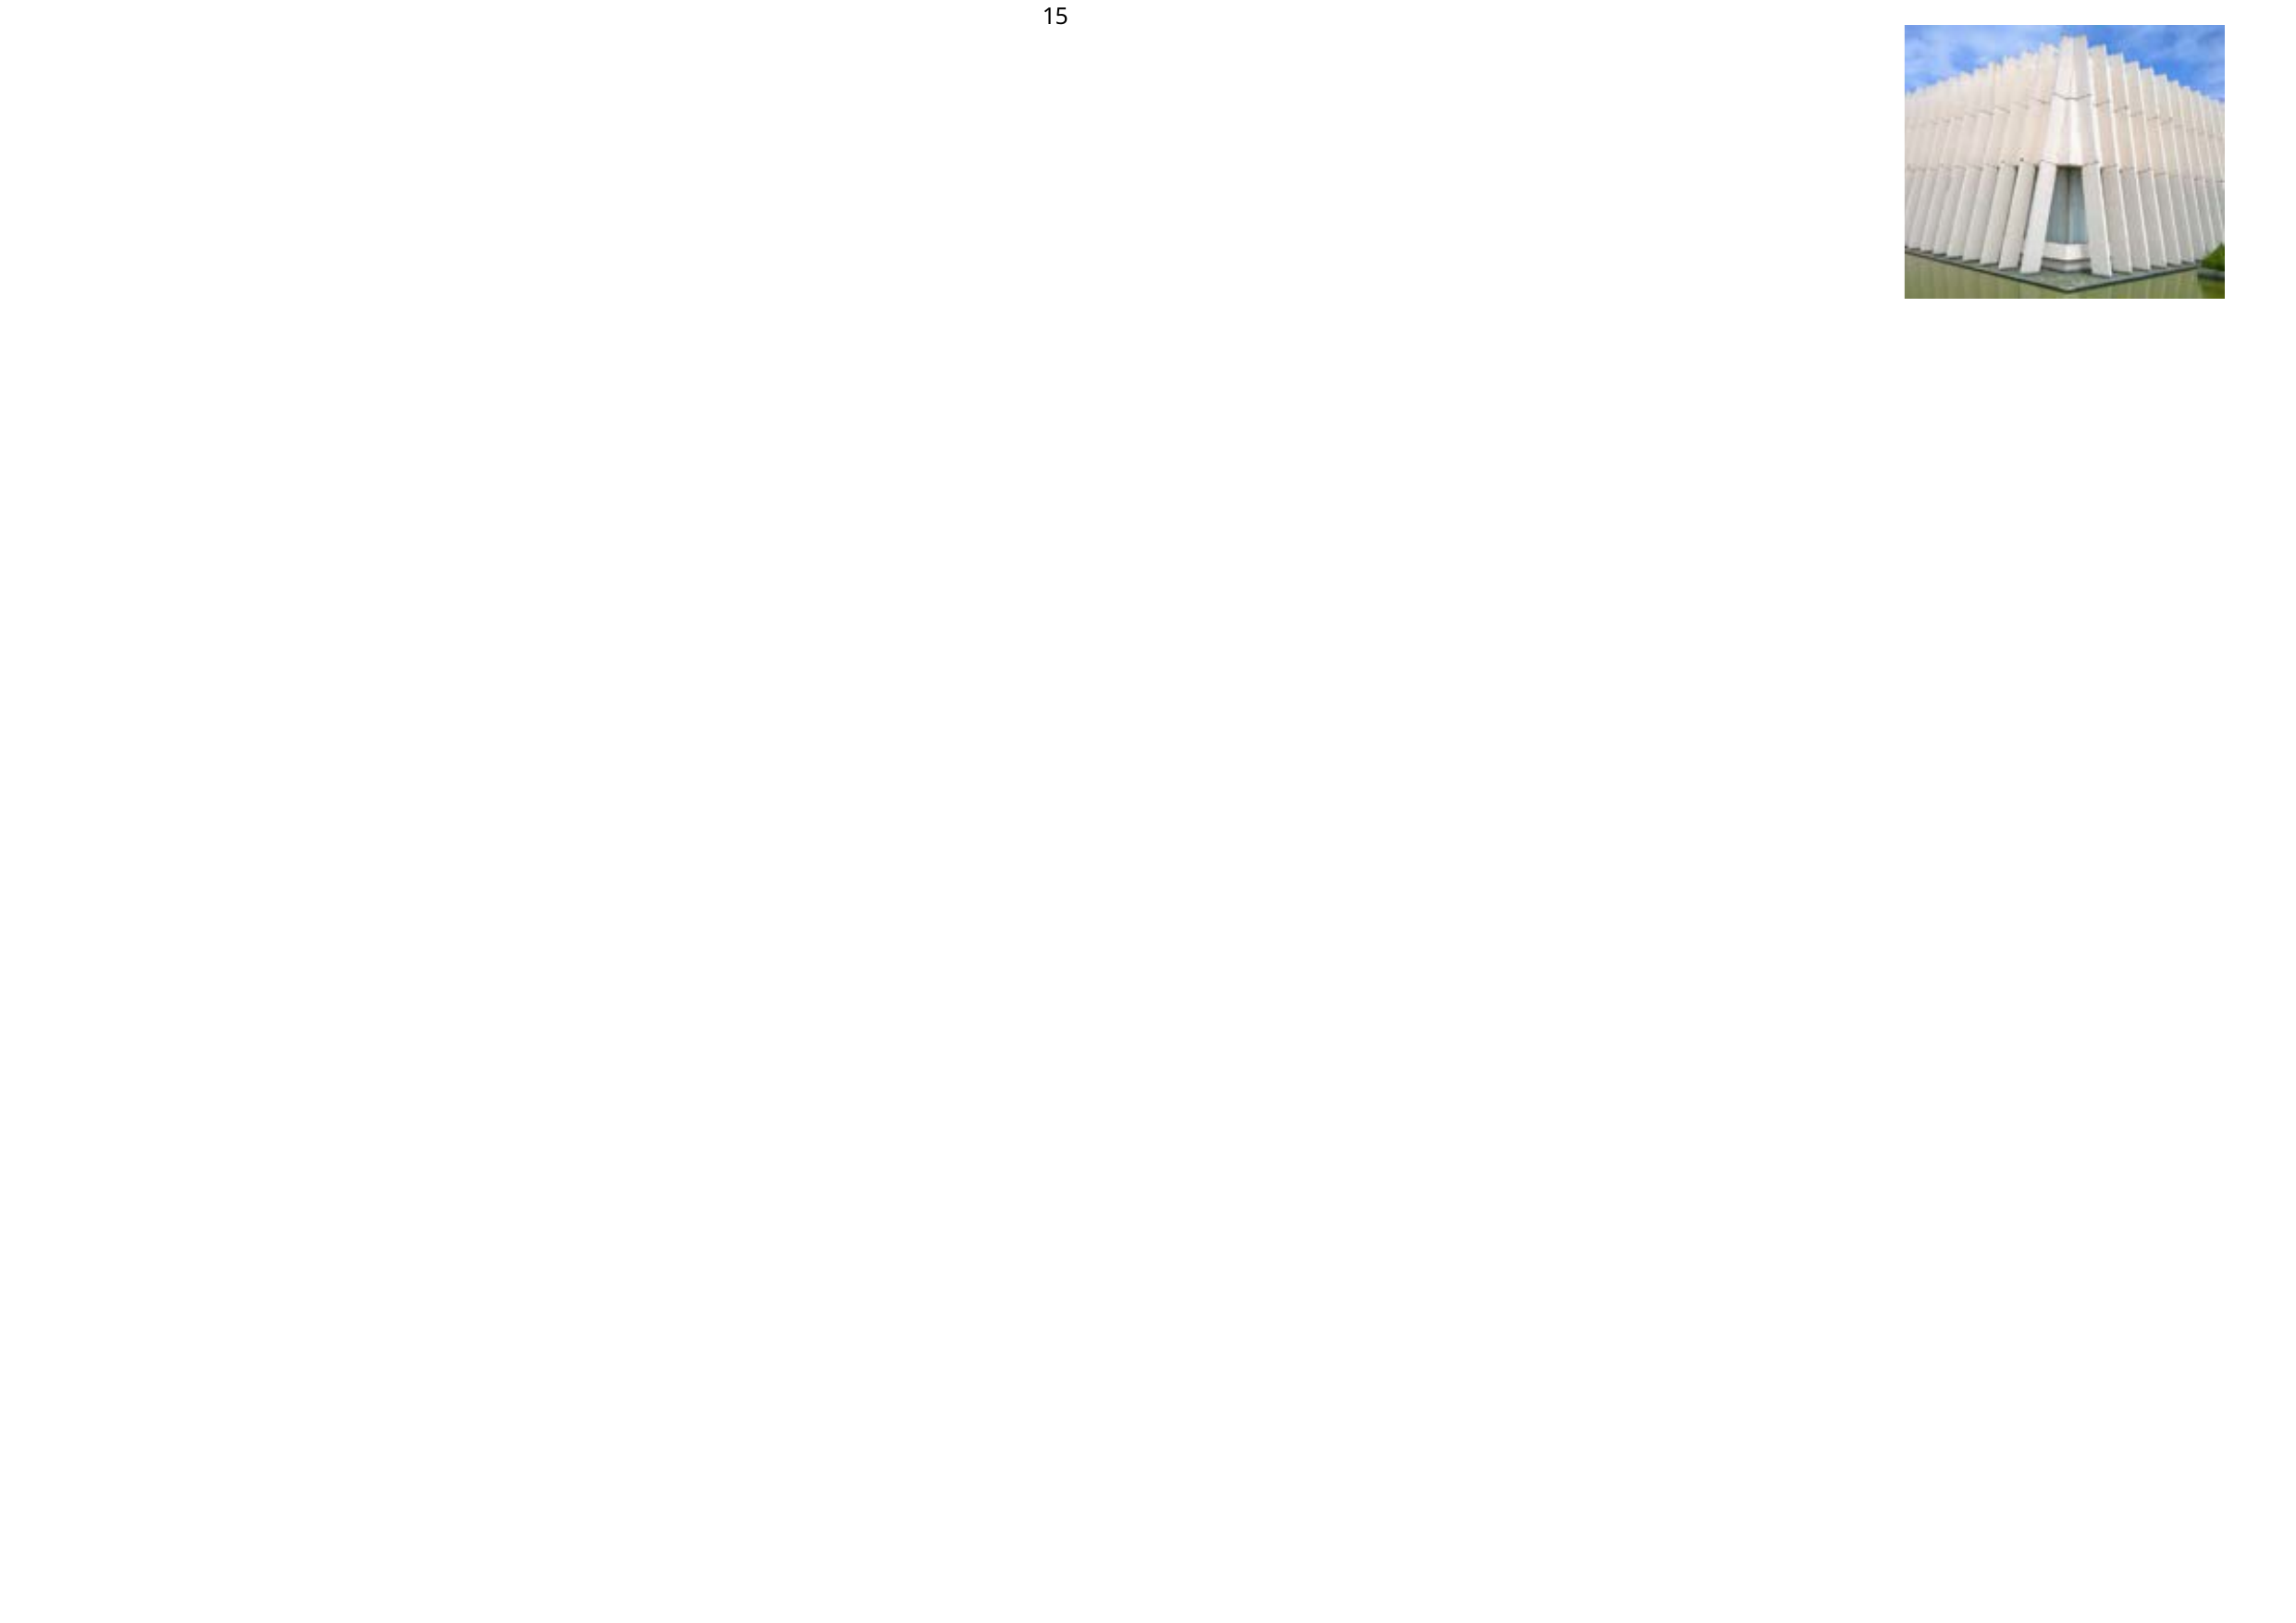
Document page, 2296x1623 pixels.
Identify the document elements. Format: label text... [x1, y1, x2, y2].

text 15 [587, 0, 1068, 31]
